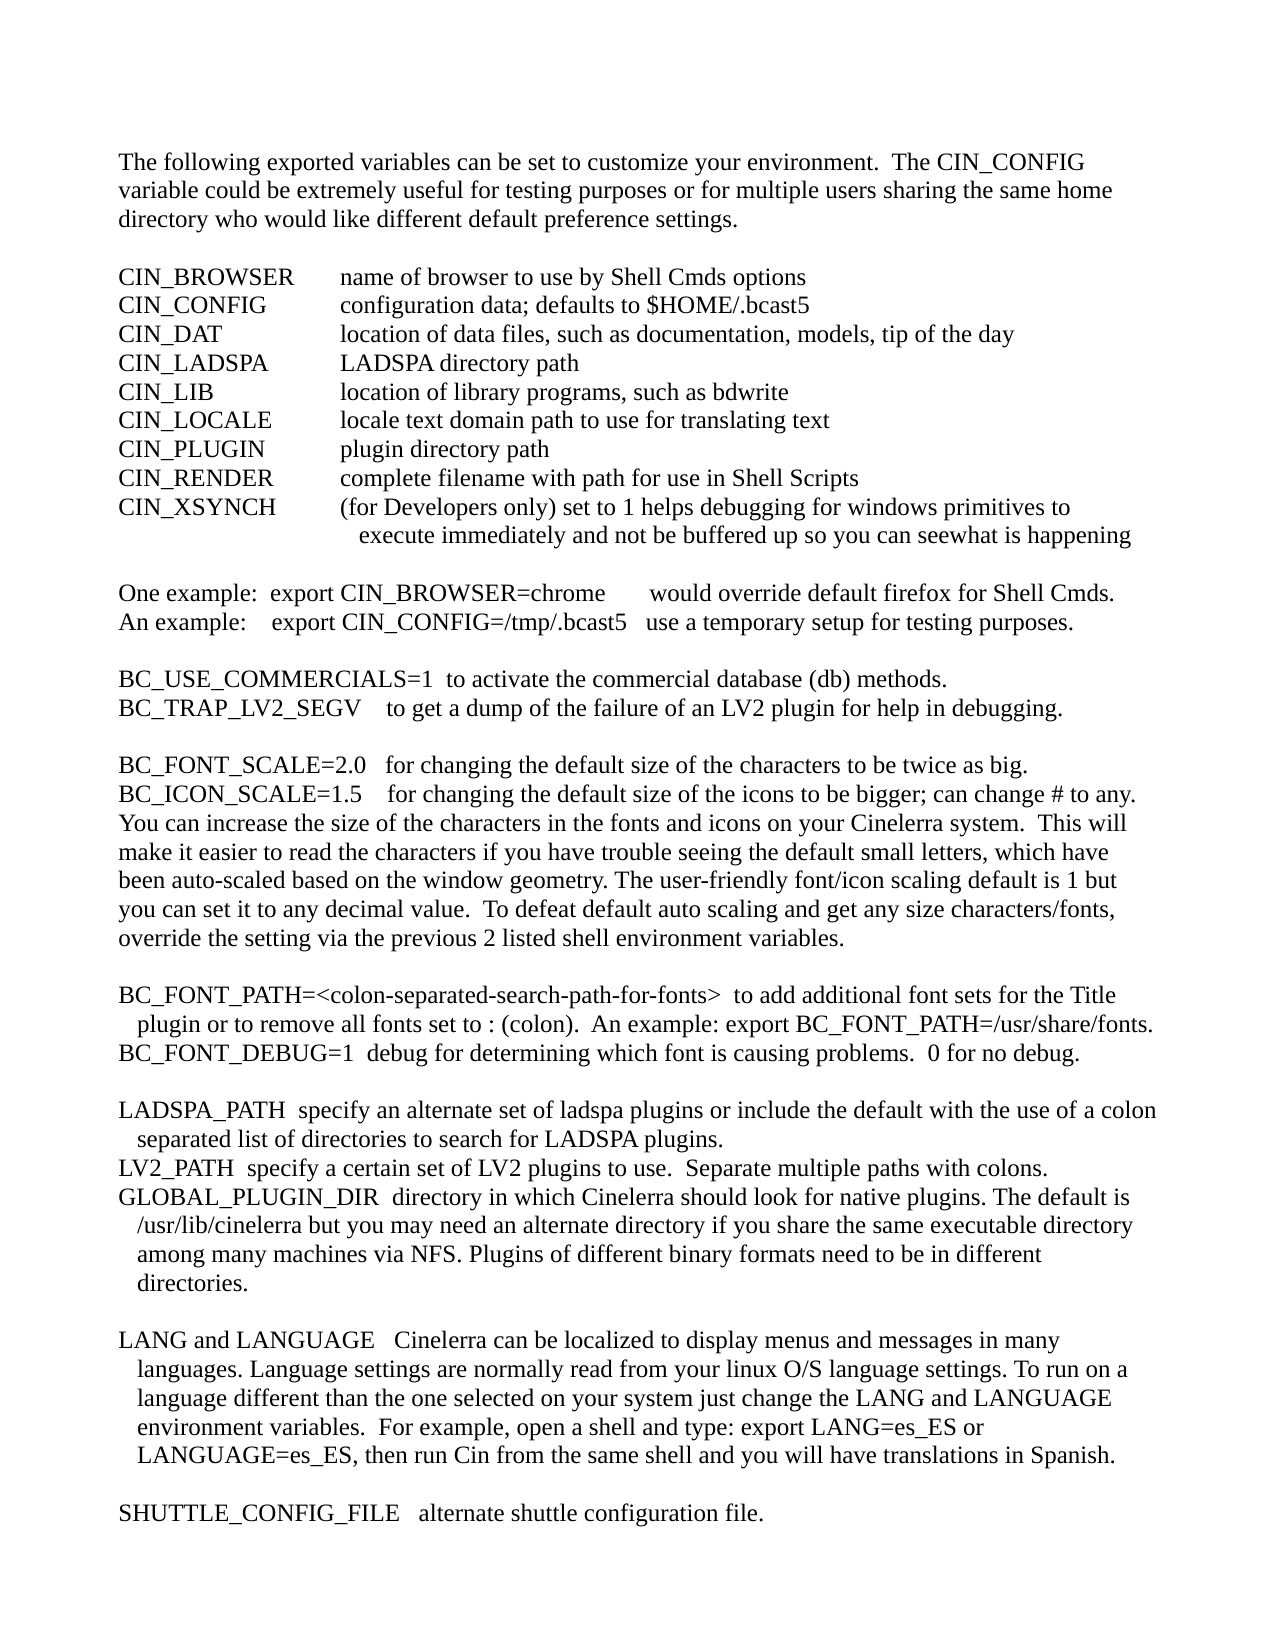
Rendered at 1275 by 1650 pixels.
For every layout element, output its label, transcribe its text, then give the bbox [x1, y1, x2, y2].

text One example: export CIN_BROWSER=chrome would override default firefox for Shell Cmds. [118, 578, 1157, 607]
text languages. Language settings are normally read from your linux O/S language settings. To run on a [118, 1354, 1157, 1383]
text BC_FONT_DEBUG=1 debug for determining which font is causing problems. 0 for no debug. [118, 1038, 1157, 1067]
text BC_TRAP_LV2_SEGV to get a dump of the failure of an LV2 plugin for help in debugging. [118, 693, 1157, 722]
text LADSPA_PATH specify an alternate set of ladspa plugins or include the default with the use of a colon [118, 1096, 1157, 1124]
text separated list of directories to search for LADSPA plugins. [118, 1124, 1157, 1153]
text CIN_LADSPA LADSPA directory path [118, 348, 1157, 377]
text among many machines via NFS. Plugins of different binary formats need to be in different [118, 1239, 1157, 1268]
text /usr/lib/cinelerra but you may need an alternate directory if you share the same executable directory [118, 1211, 1157, 1239]
text You can increase the size of the characters in the fonts and icons on your Cinelerra system. This will make it easier to read the characters if you have trouble seeing the default small letters, which have been auto-scaled based on the window geometry. The user-friendly font/icon scaling default is 1 but you can set it to any decimal value. To defeat default auto scaling and get any size characters/fonts, override the setting via the previous 2 listed shell environment variables. [118, 808, 1157, 952]
text plugin or to remove all fonts set to : (colon). An example: export BC_FONT_PATH=/usr/share/fonts. [118, 1009, 1157, 1038]
text execute immediately and not be buffered up so you can seewhat is happening [118, 521, 1157, 549]
text CIN_LOCALE locale text domain path to use for translating text [118, 406, 1157, 434]
text An example: export CIN_CONFIG=/tmp/.bcast5 use a temporary setup for testing purposes. [118, 607, 1157, 636]
text BC_FONT_PATH=<colon-separated-search-path-for-fonts> to add additional font sets for the Title [118, 981, 1157, 1009]
text environment variables. For example, open a shell and type: export LANG=es_ES or [118, 1412, 1157, 1441]
text CIN_RENDER complete filename with path for use in Shell Scripts [118, 463, 1157, 492]
text SHUTTLE_CONFIG_FILE alternate shuttle configuration file. [118, 1498, 1157, 1527]
text LANGUAGE=es_ES, then run Cin from the same shell and you will have translations in Spanish. [118, 1441, 1157, 1469]
text BC_FONT_SCALE=2.0 for changing the default size of the characters to be twice as big. BC_ICON_SCALE=1.5 for changing the default size of the icons to be bigger; can change # to any. [118, 751, 1157, 808]
text language different than the one selected on your system just change the LANG and LANGUAGE [118, 1383, 1157, 1412]
text CIN_CONFIG configuration data; defaults to $HOME/.bcast5 [118, 291, 1157, 319]
text CIN_BROWSER name of browser to use by Shell Cmds options [118, 262, 1157, 291]
text LANG and LANGUAGE Cinelerra can be localized to display menus and messages in many [118, 1326, 1157, 1354]
text directories. [118, 1268, 1157, 1297]
text BC_USE_COMMERCIALS=1 to activate the commercial database (db) methods. [118, 664, 1157, 693]
text CIN_LIB location of library programs, such as bdwrite [118, 377, 1157, 406]
text GLOBAL_PLUGIN_DIR directory in which Cinelerra should look for native plugins. The default is [118, 1182, 1157, 1211]
text CIN_PLUGIN plugin directory path [118, 434, 1157, 463]
text CIN_XSYNCH (for Developers only) set to 1 helps debugging for windows primitives to [118, 492, 1157, 521]
text CIN_DAT location of data files, such as documentation, models, tip of the day [118, 319, 1157, 348]
text The following exported variables can be set to customize your environment. The CIN_CONFIG variable could be extremely useful for testing purposes or for multiple users sharing the same home directory who would like different default preference settings. [118, 147, 1157, 233]
text LV2_PATH specify a certain set of LV2 plugins to use. Separate multiple paths with colons. [118, 1153, 1157, 1182]
